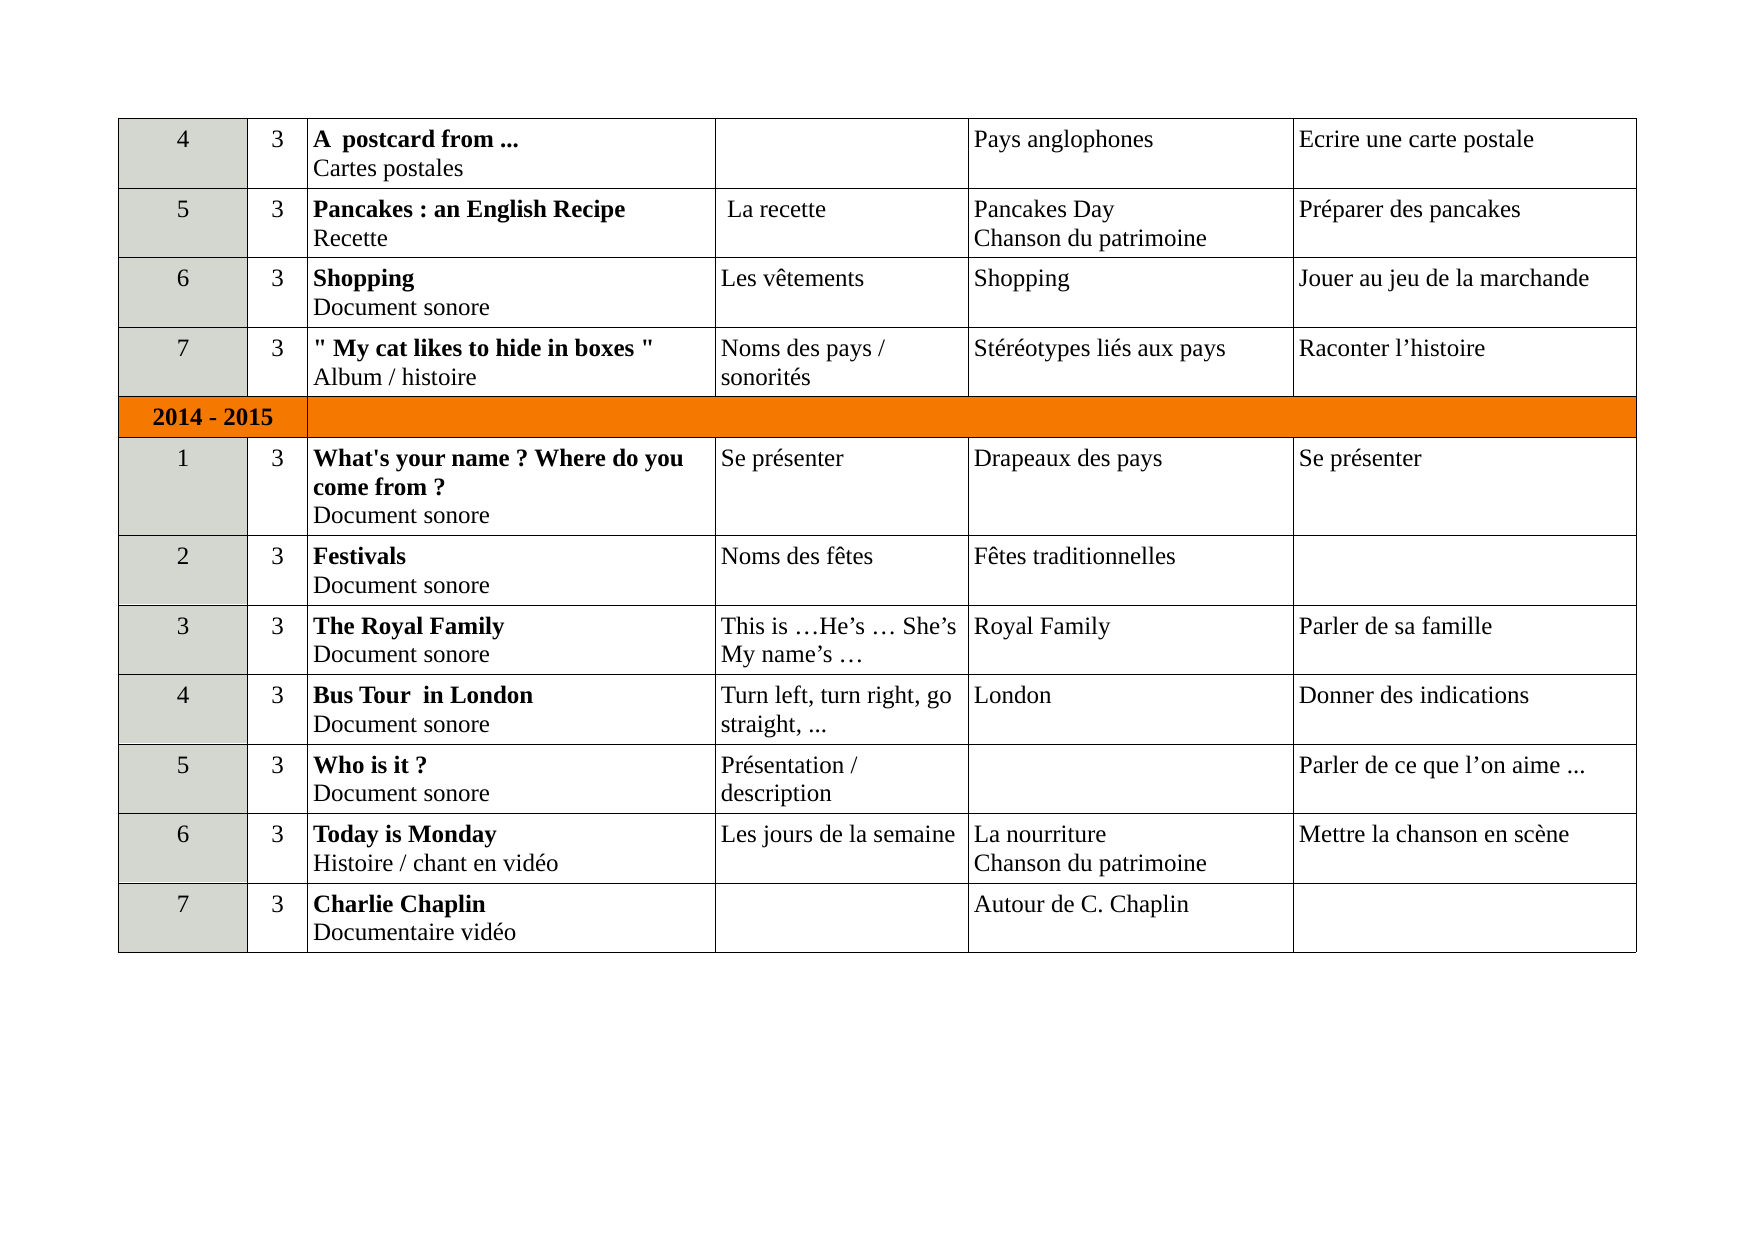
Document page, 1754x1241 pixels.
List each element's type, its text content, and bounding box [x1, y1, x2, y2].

table_cell Se présenter [1294, 438, 1636, 535]
table_cell Charlie Chaplin Documentaire vidéo [308, 884, 715, 952]
table_cell Se présenter [716, 438, 968, 535]
table_cell Pancakes Day Chanson du patrimoine [969, 189, 1293, 257]
table_cell 6 [119, 258, 247, 327]
table_cell Présentation / description [716, 745, 968, 813]
table_cell 1 [119, 438, 247, 535]
table_cell Fêtes traditionnelles [969, 536, 1293, 604]
table_cell The Royal Family Document sonore [308, 606, 715, 674]
table_cell [969, 745, 1293, 813]
table_cell 3 [119, 606, 247, 674]
table_cell 3 [248, 119, 307, 188]
table_cell Parler de ce que l’on aime ... [1294, 745, 1636, 813]
table_cell Donner des indications [1294, 675, 1636, 743]
table_cell 3 [248, 745, 307, 813]
table_cell 3 [248, 328, 307, 396]
table_cell What's your name ? Where do you come from ? Document sonore [308, 438, 715, 535]
table_cell [716, 119, 968, 188]
table_cell Jouer au jeu de la marchande [1294, 258, 1636, 327]
table_cell 7 [119, 328, 247, 396]
table_cell Autour de C. Chaplin [969, 884, 1293, 952]
table_cell Les vêtements [716, 258, 968, 327]
table_cell [1294, 536, 1636, 604]
table_cell 3 [248, 258, 307, 327]
table_cell 3 [248, 675, 307, 743]
table_cell 4 [119, 119, 247, 188]
table_cell La nourriture Chanson du patrimoine [969, 814, 1293, 882]
table_cell 3 [248, 536, 307, 604]
table_cell Shopping Document sonore [308, 258, 715, 327]
table_cell " My cat likes to hide in boxes " Album / histoire [308, 328, 715, 396]
table_cell Turn left, turn right, go straight, ... [716, 675, 968, 743]
table_cell Ecrire une carte postale [1294, 119, 1636, 188]
table_cell 6 [119, 814, 247, 882]
table_cell 3 [248, 189, 307, 257]
table_cell [308, 397, 1636, 437]
table_cell [716, 884, 968, 952]
table_cell 3 [248, 606, 307, 674]
table_cell Noms des fêtes [716, 536, 968, 604]
table_cell Pays anglophones [969, 119, 1293, 188]
table_cell Préparer des pancakes [1294, 189, 1636, 257]
table_cell 3 [248, 438, 307, 535]
table_cell [1294, 884, 1636, 952]
table_cell La recette [716, 189, 968, 257]
table_cell Drapeaux des pays [969, 438, 1293, 535]
table_cell Noms des pays / sonorités [716, 328, 968, 396]
table_cell 4 [119, 675, 247, 743]
table_cell This is …He’s … She’s My name’s … [716, 606, 968, 674]
table_cell 3 [248, 884, 307, 952]
table_cell Les jours de la semaine [716, 814, 968, 882]
table_cell 5 [119, 189, 247, 257]
table_cell Pancakes : an English Recipe Recette [308, 189, 715, 257]
table_cell Mettre la chanson en scène [1294, 814, 1636, 882]
table_cell Bus Tour in London Document sonore [308, 675, 715, 743]
table_cell 2014 - 2015 [119, 397, 307, 437]
table_cell 2 [119, 536, 247, 604]
table_cell Stéréotypes liés aux pays [969, 328, 1293, 396]
table_cell 7 [119, 884, 247, 952]
table_cell London [969, 675, 1293, 743]
table_cell 3 [248, 814, 307, 882]
table_cell Raconter l’histoire [1294, 328, 1636, 396]
table_cell Parler de sa famille [1294, 606, 1636, 674]
table_cell Festivals Document sonore [308, 536, 715, 604]
table_cell Who is it ? Document sonore [308, 745, 715, 813]
table_cell A postcard from ... Cartes postales [308, 119, 715, 188]
table_cell Today is Monday Histoire / chant en vidéo [308, 814, 715, 882]
table_cell 5 [119, 745, 247, 813]
table_cell Shopping [969, 258, 1293, 327]
table_cell Royal Family [969, 606, 1293, 674]
